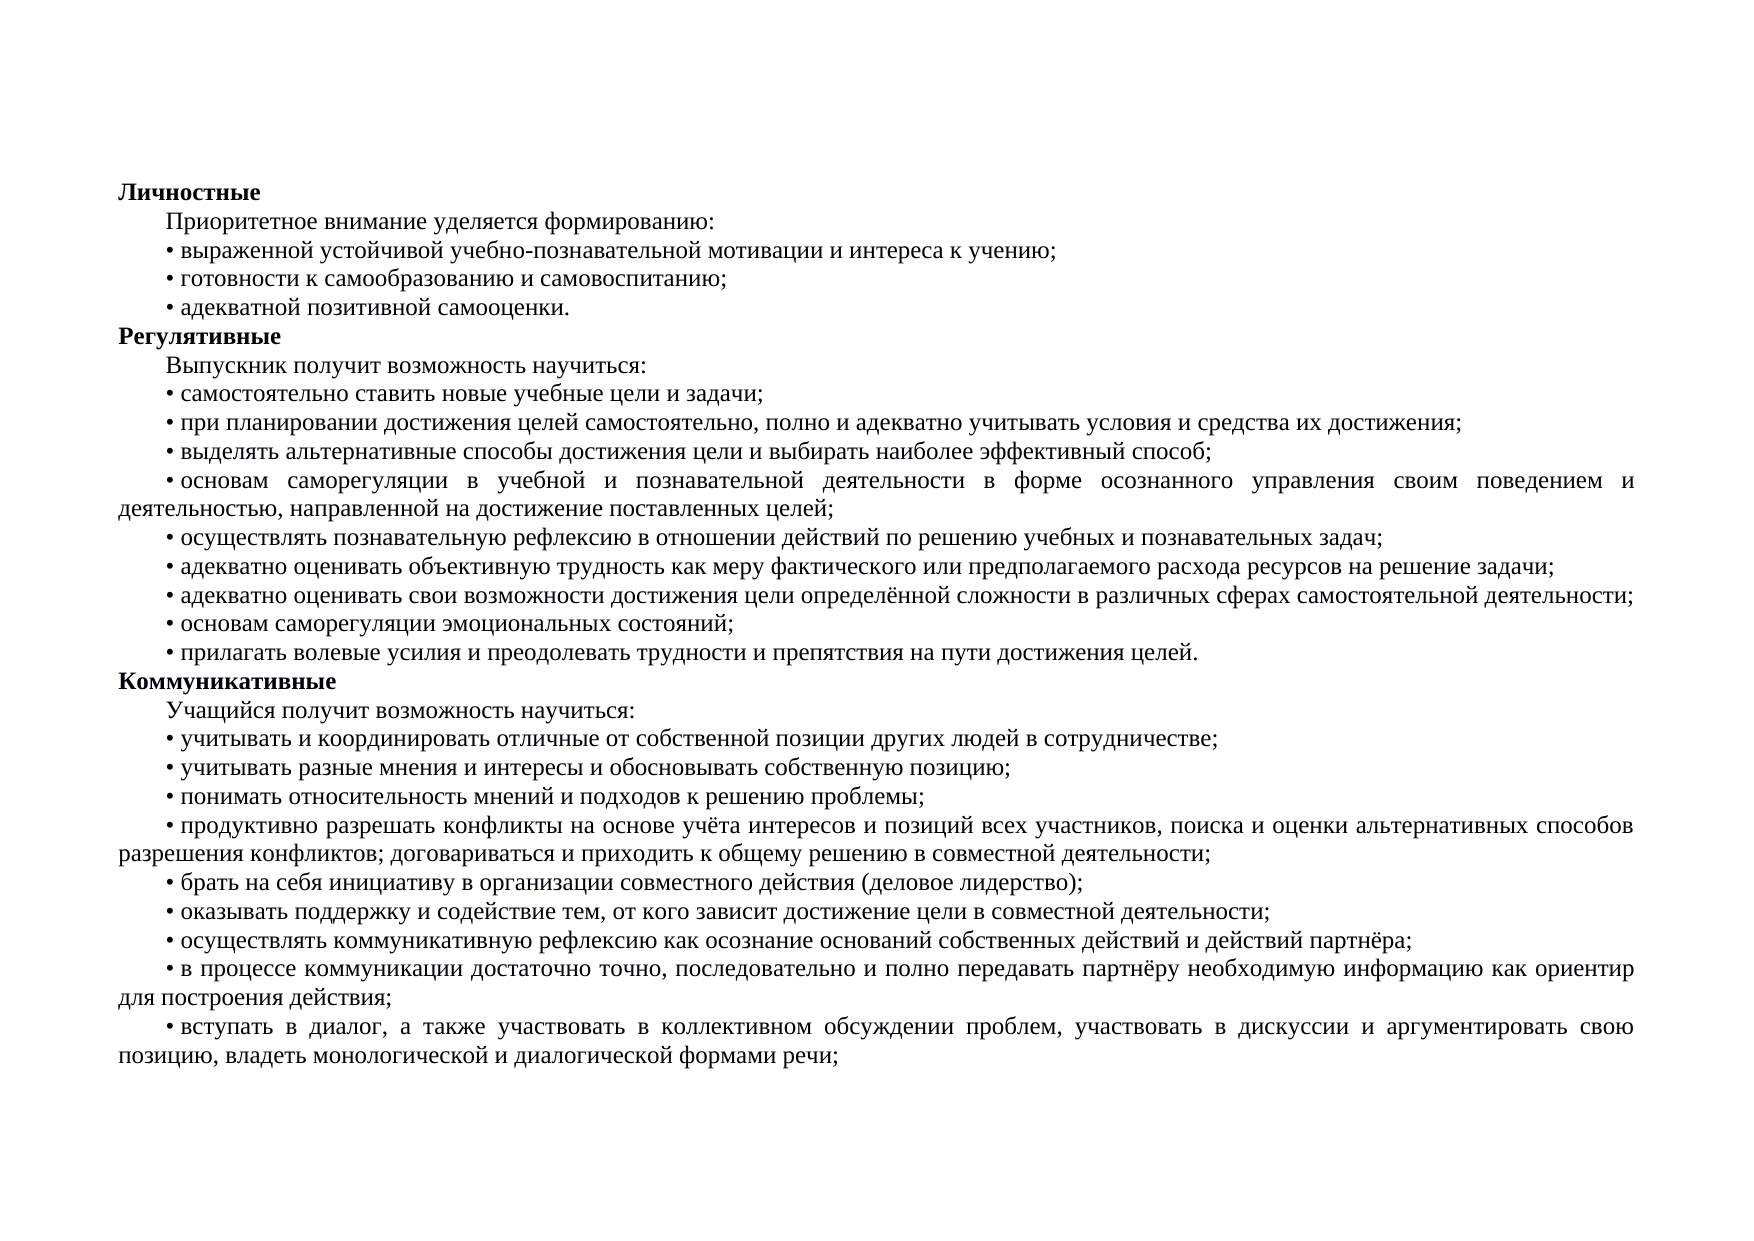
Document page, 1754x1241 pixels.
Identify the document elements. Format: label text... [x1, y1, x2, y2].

text • адекватно оценивать объективную трудность как меру фактического или предполагаемого расхода ресурсов на решение задачи; [118, 551, 1636, 580]
text • оказывать поддержку и содействие тем, от кого зависит достижение цели в совместной деятельности; [118, 896, 1636, 925]
text • выделять альтернативные способы достижения цели и выбирать наиболее эффективный способ; [118, 436, 1636, 465]
text Личностные [118, 177, 1636, 206]
text • понимать относительность мнений и подходов к решению проблемы; [118, 781, 1636, 810]
text • основам саморегуляции эмоциональных состояний; [118, 608, 1636, 637]
text • продуктивно разрешать конфликты на основе учёта интересов и позиций всех участников, поиска и оценки альтернативных способов разрешения конфликтов; договариваться и приходить к общему решению в совместной деятельности; [118, 810, 1636, 867]
text • осуществлять познавательную рефлексию в отношении действий по решению учебных и познавательных задач; [118, 522, 1636, 551]
text • осуществлять коммуникативную рефлексию как осознание оснований собственных действий и действий партнёра; [118, 925, 1636, 953]
text • самостоятельно ставить новые учебные цели и задачи; [118, 378, 1636, 407]
text • вступать в диалог, а также участвовать в коллективном обсуждении проблем, участвовать в дискуссии и аргументировать свою позицию, владеть монологической и диалогической формами речи; [118, 1011, 1636, 1068]
text • брать на себя инициативу в организации совместного действия (деловое лидерство); [118, 867, 1636, 896]
text • при планировании достижения целей самостоятельно, полно и адекватно учитывать условия и средства их достижения; [118, 407, 1636, 436]
text • основам саморегуляции в учебной и познавательной деятельности в форме осознанного управления своим поведением и деятельностью, направленной на достижение поставленных целей; [118, 465, 1636, 522]
text • выраженной устойчивой учебно-познавательной мотивации и интереса к учению; [118, 235, 1636, 263]
text • учитывать разные мнения и интересы и обосновывать собственную позицию; [118, 752, 1636, 781]
text Приоритетное внимание уделяется формированию: [118, 206, 1636, 235]
text • учитывать и координировать отличные от собственной позиции других людей в сотрудничестве; [118, 723, 1636, 752]
text • прилагать волевые усилия и преодолевать трудности и препятствия на пути достижения целей. [118, 637, 1636, 666]
text • готовности к самообразованию и самовоспитанию; [118, 263, 1636, 292]
text Учащийся получит возможность научиться: [118, 695, 1636, 723]
text • в процессе коммуникации достаточно точно, последовательно и полно передавать партнёру необходимую информацию как ориентир для построения действия; [118, 953, 1636, 1011]
text • адекватно оценивать свои возможности достижения цели определённой сложности в различных сферах самостоятельной деятельности; [118, 580, 1636, 608]
text • адекватной позитивной самооценки. [118, 292, 1636, 321]
text Выпускник получит возможность научиться: [118, 350, 1636, 378]
text Коммуникативные [118, 666, 1636, 695]
text Регулятивные [118, 321, 1636, 350]
